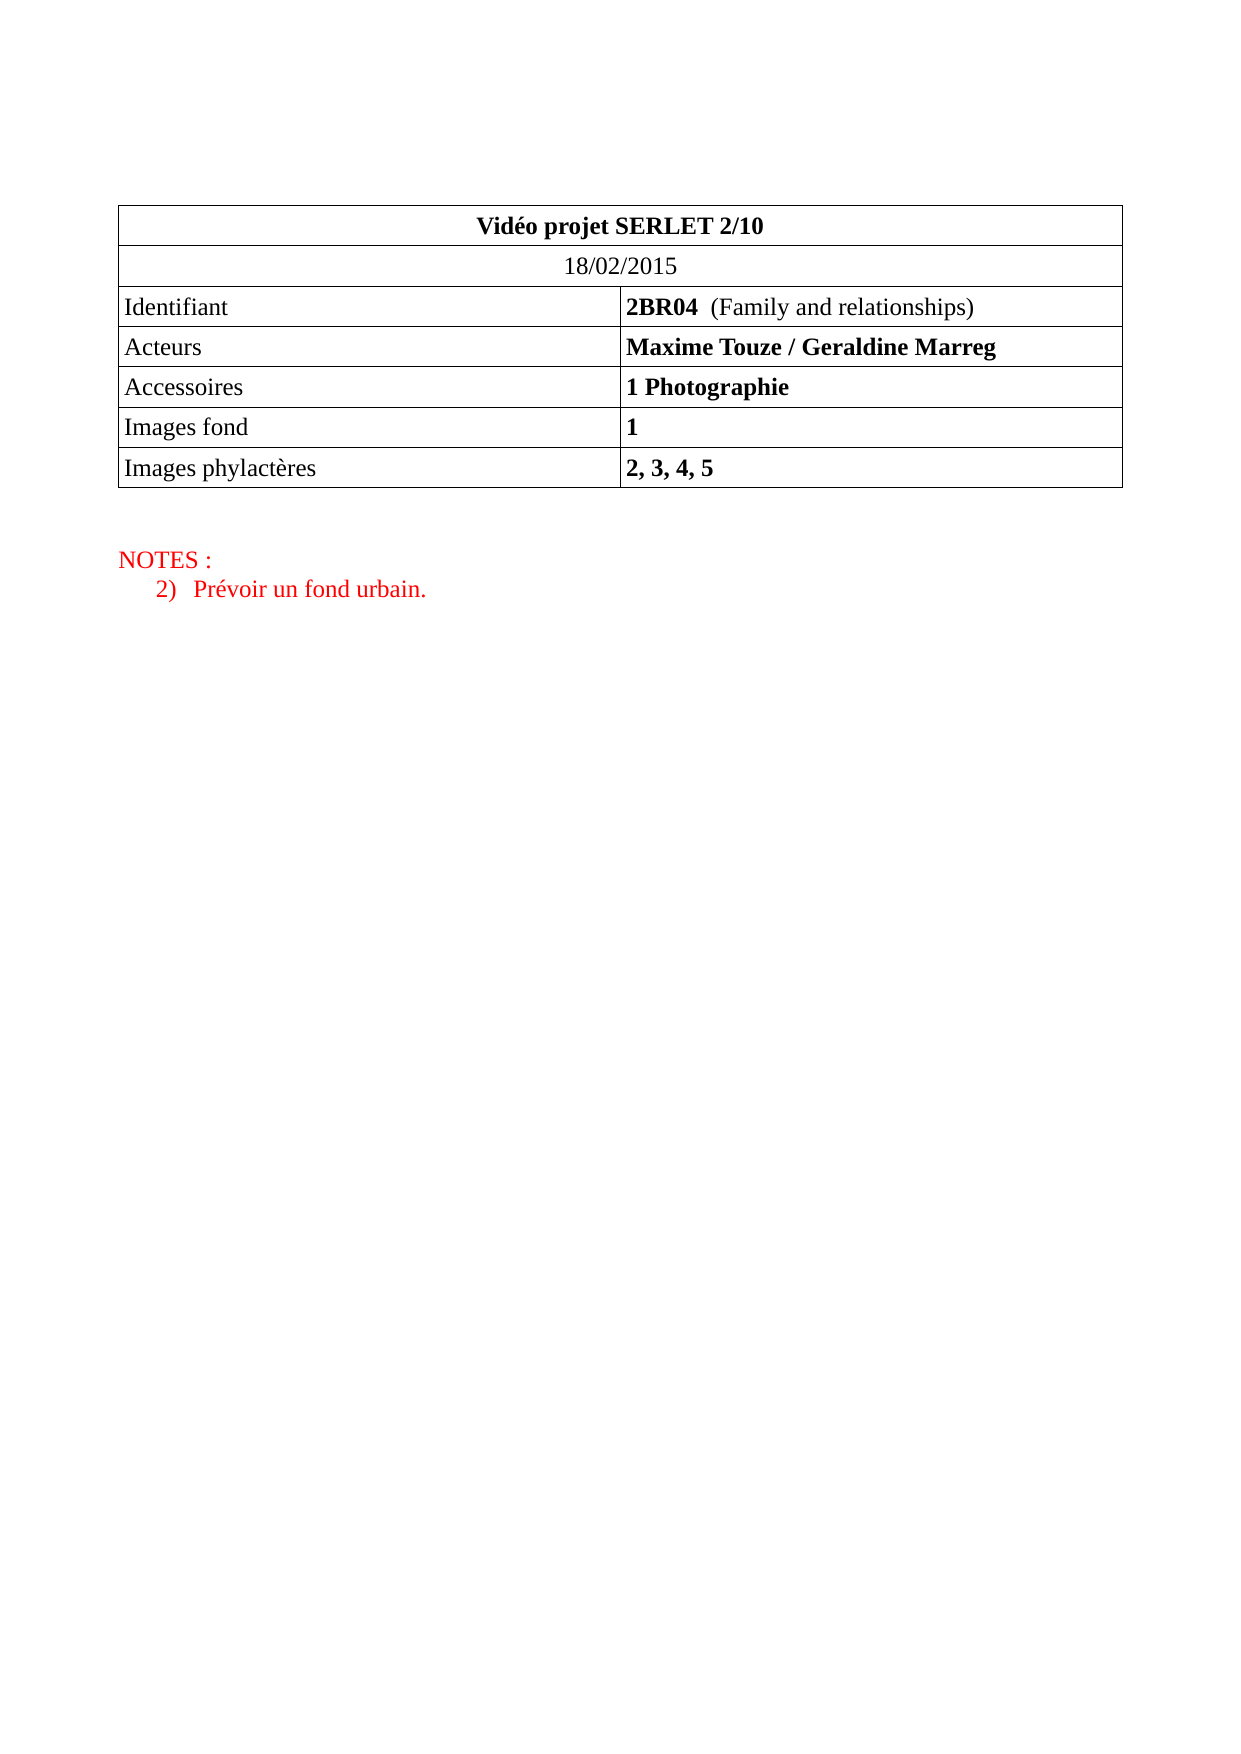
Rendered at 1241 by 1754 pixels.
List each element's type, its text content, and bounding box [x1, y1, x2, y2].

table_cell Identifiant [119, 287, 620, 326]
table_cell Images fond [119, 408, 620, 447]
table_header Vidéo projet SERLET 2/10 [119, 206, 1122, 245]
table_cell 18/02/2015 [119, 246, 1122, 286]
table_cell 2BR04 (Family and relationships) [621, 287, 1122, 326]
table_cell Acteurs [119, 327, 620, 366]
table_cell 1 [621, 408, 1122, 447]
table_cell 1 Photographie [621, 367, 1122, 407]
list Prévoir un fond urbain. [156, 574, 1122, 602]
table_cell Images phylactères [119, 448, 620, 487]
table_cell Accessoires [119, 367, 620, 407]
table_cell 2, 3, 4, 5 [621, 448, 1122, 487]
table_cell Maxime Touze / Geraldine Marreg [621, 327, 1122, 366]
text NOTES : [118, 545, 1122, 574]
